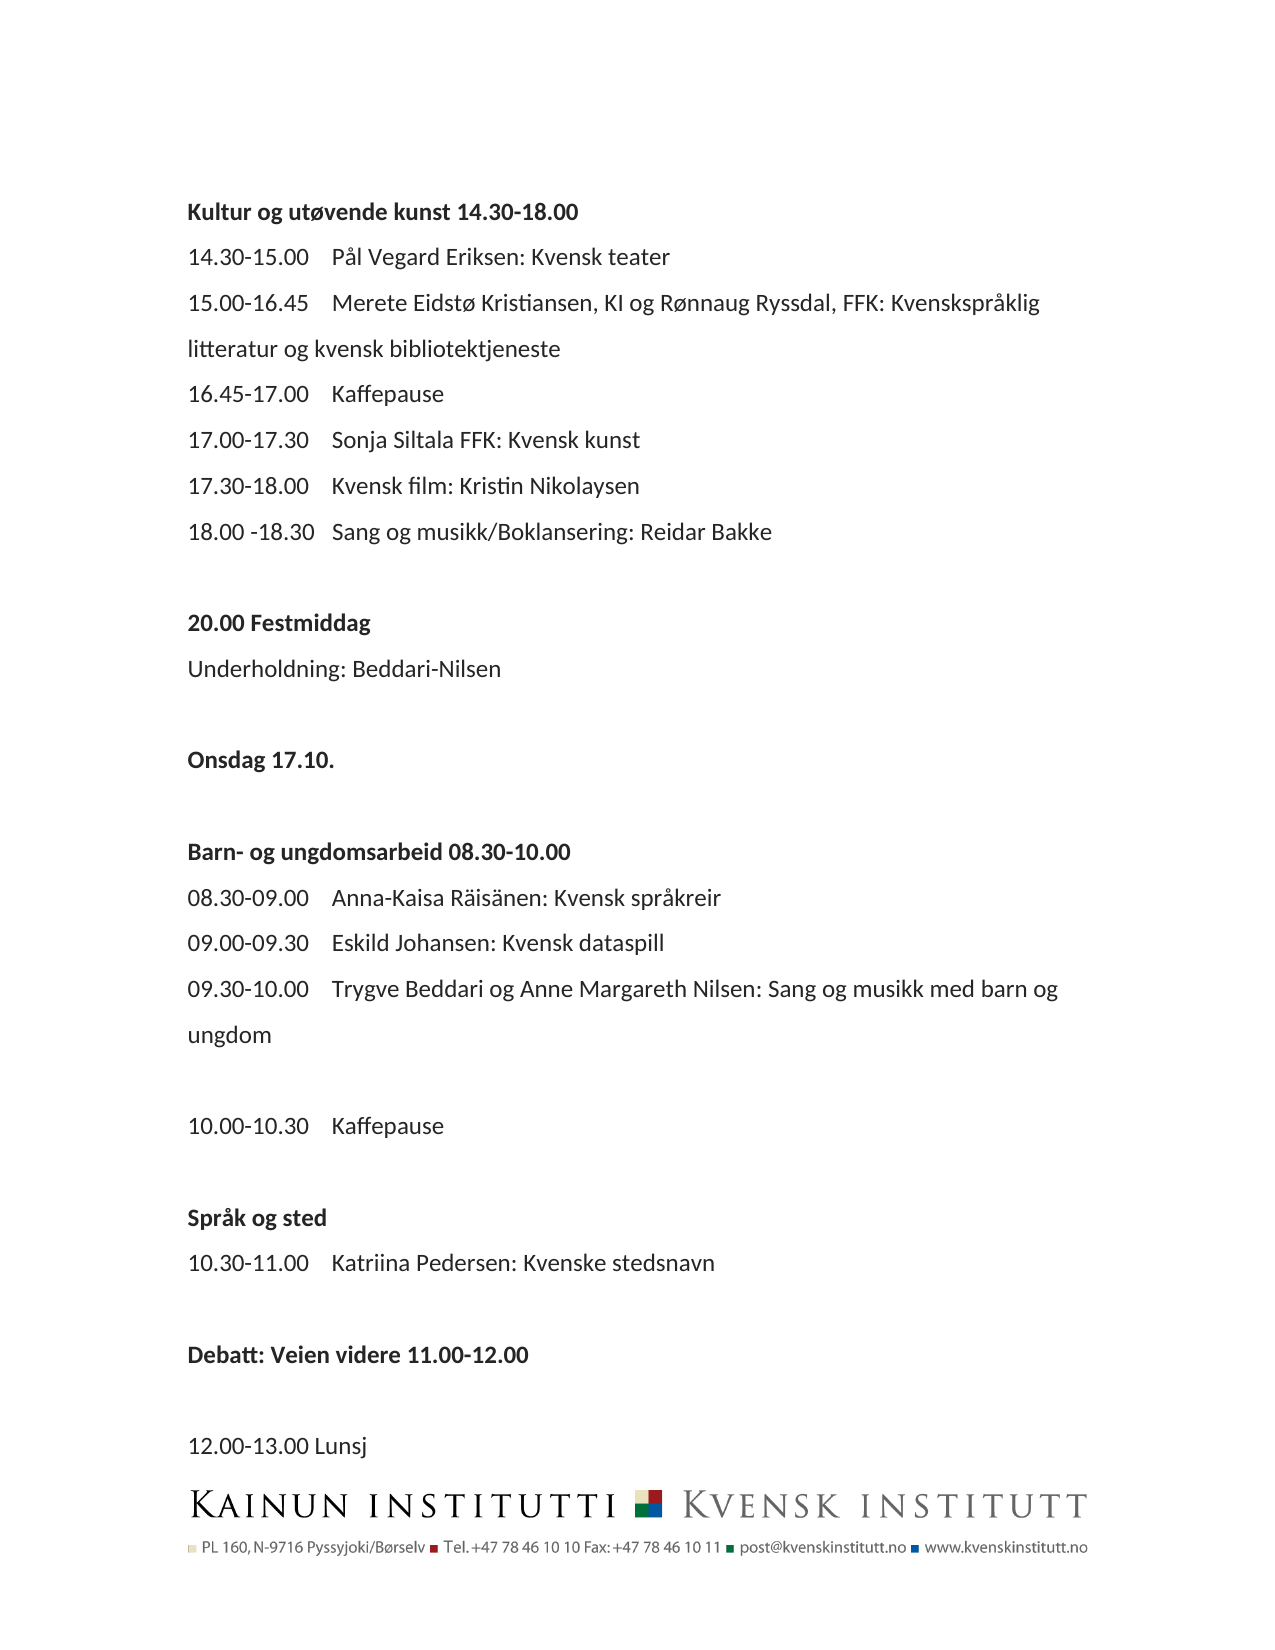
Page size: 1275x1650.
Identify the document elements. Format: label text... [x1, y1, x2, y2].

text 09.00-09.30 Eskild Johansen: Kvensk dataspill [187, 927, 1087, 958]
text 14.30-15.00 Pål Vegard Eriksen: Kvensk teater [187, 241, 1087, 272]
text 17.30-18.00 Kvensk film: Kristin Nikolaysen [187, 470, 1087, 501]
text 10.30-11.00 Katriina Pedersen: Kvenske stedsnavn [187, 1247, 1087, 1278]
text Kultur og utøvende kunst 14.30-18.00 [187, 196, 1087, 226]
text 10.00-10.30 Kaffepause [187, 1110, 1087, 1141]
text Barn- og ungdomsarbeid 08.30-10.00 [187, 836, 1087, 866]
text 15.00-16.45 Merete Eidstø Kristiansen, KI og Rønnaug Ryssdal, FFK: Kvenskspråklig litteratur og kvensk bibliotektjeneste [187, 287, 1087, 363]
text 18.00 -18.30 Sang og musikk/Boklansering: Reidar Bakke [187, 516, 1087, 546]
text Debatt: Veien videre 11.00-12.00 [187, 1339, 1087, 1369]
text 09.30-10.00 Trygve Beddari og Anne Margareth Nilsen: Sang og musikk med barn og ungdom [187, 973, 1087, 1049]
text 16.45-17.00 Kaffepause [187, 379, 1087, 409]
picture [187, 1490, 1088, 1558]
text 20.00 Festmiddag [187, 607, 1087, 638]
text 17.00-17.30 Sonja Siltala FFK: Kvensk kunst [187, 424, 1087, 455]
text Underholdning: Beddari-Nilsen [187, 653, 1087, 683]
text 08.30-09.00 Anna-Kaisa Räisänen: Kvensk språkreir [187, 882, 1087, 912]
text 12.00-13.00 Lunsj [187, 1430, 1087, 1461]
text Onsdag 17.10. [187, 744, 1087, 775]
text Språk og sted [187, 1202, 1087, 1232]
